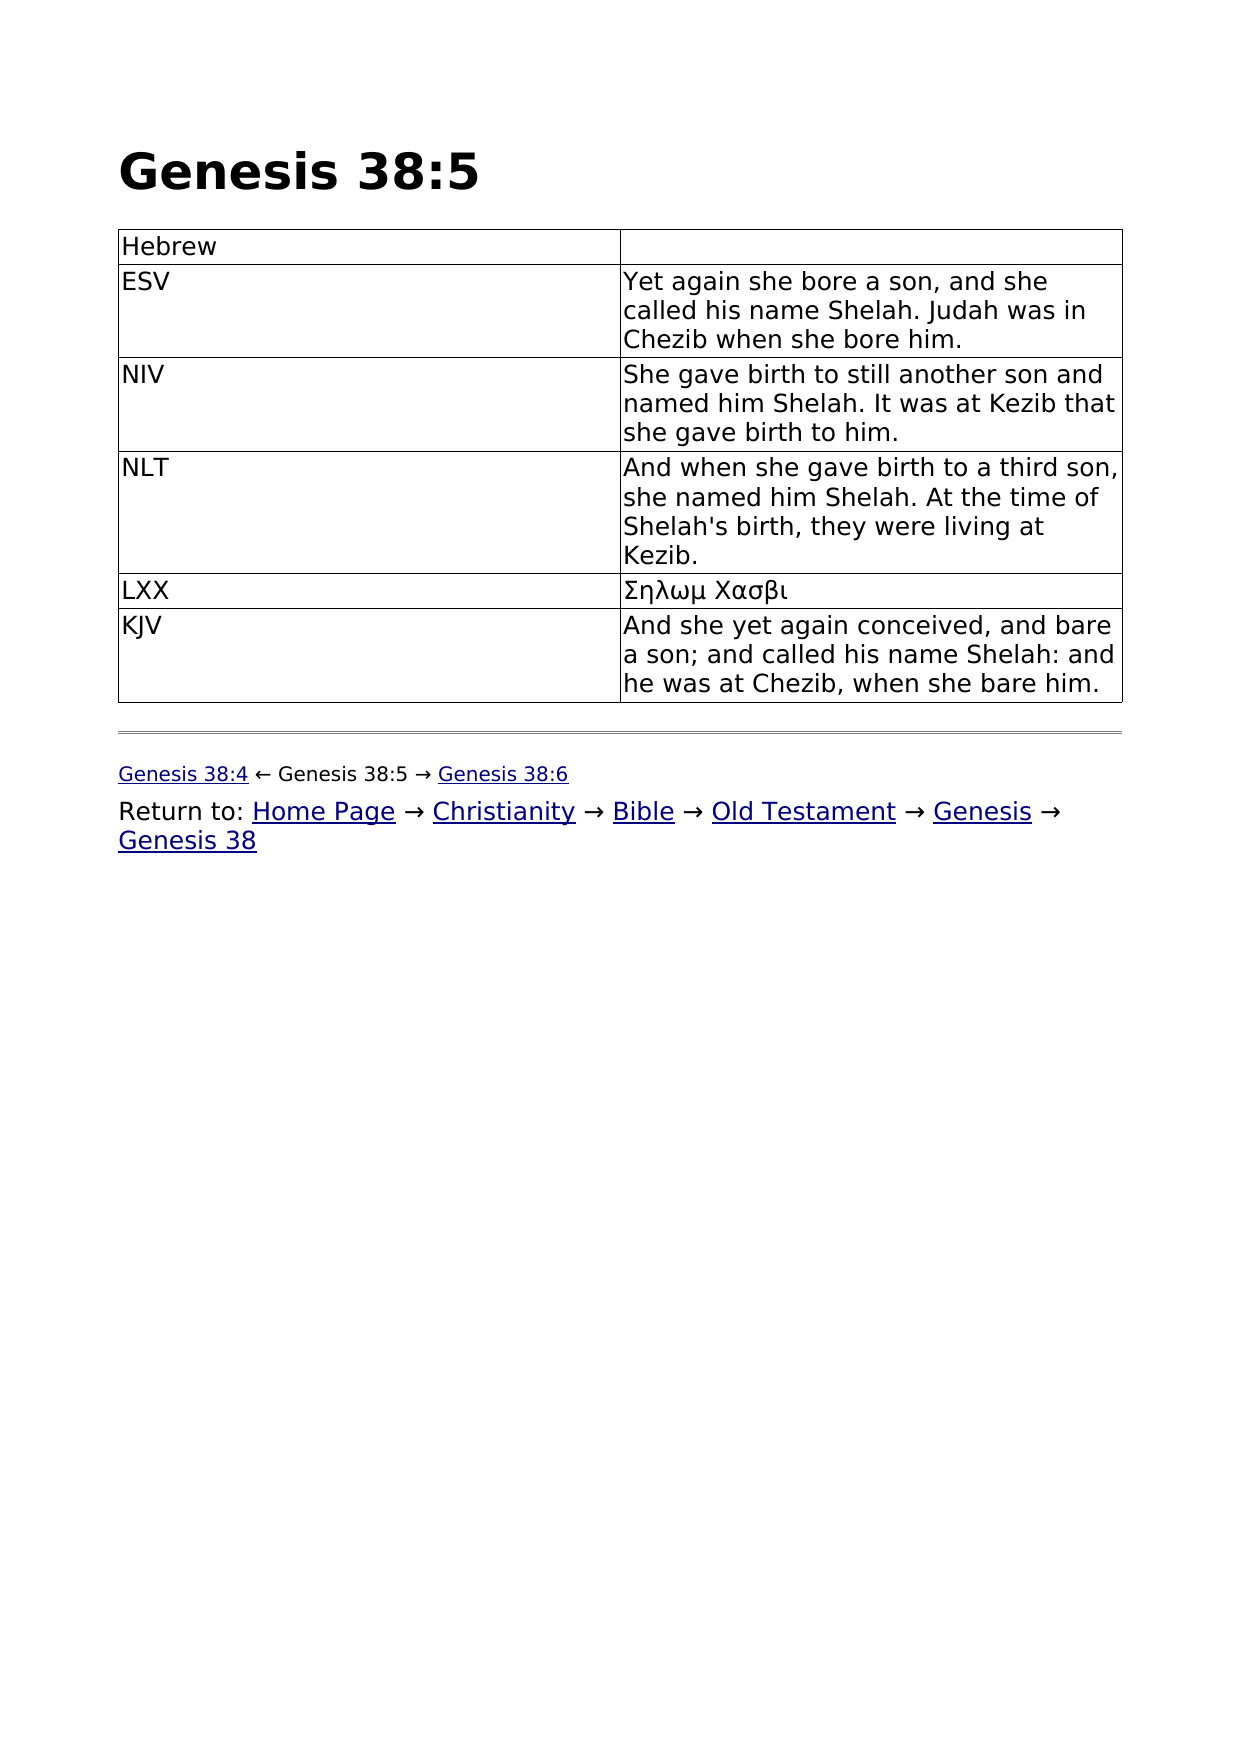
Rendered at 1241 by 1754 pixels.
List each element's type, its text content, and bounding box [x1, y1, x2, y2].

subtitle Genesis 38:5 [118, 143, 1122, 201]
table_cell NIV [119, 358, 620, 451]
table_cell She gave birth to still another son and named him Shelah. It was at Kezib that she gave birth to him. [621, 358, 1122, 451]
text Genesis 38:4 ← Genesis 38:5 → Genesis 38:6 [118, 763, 1122, 797]
table_cell LXX [119, 574, 620, 608]
table_header [621, 230, 1122, 264]
table_cell ESV [119, 265, 620, 357]
table_cell KJV [119, 609, 620, 702]
table_cell And when she gave birth to a third son, she named him Shelah. At the time of Shelah's birth, they were living at Kezib. [621, 452, 1122, 573]
table_cell Yet again she bore a son, and she called his name Shelah. Judah was in Chezib when she bore him. [621, 265, 1122, 357]
table_header Hebrew [119, 230, 620, 264]
text Return to: Home Page → Christianity → Bible → Old Testament → Genesis → Genesis 38 [118, 797, 1122, 855]
table_cell And she yet again conceived, and bare a son; and called his name Shelah: and he was at Chezib, when she bare him. [621, 609, 1122, 702]
table_cell Σηλωμ Χασβι [621, 574, 1122, 608]
table_cell NLT [119, 452, 620, 573]
